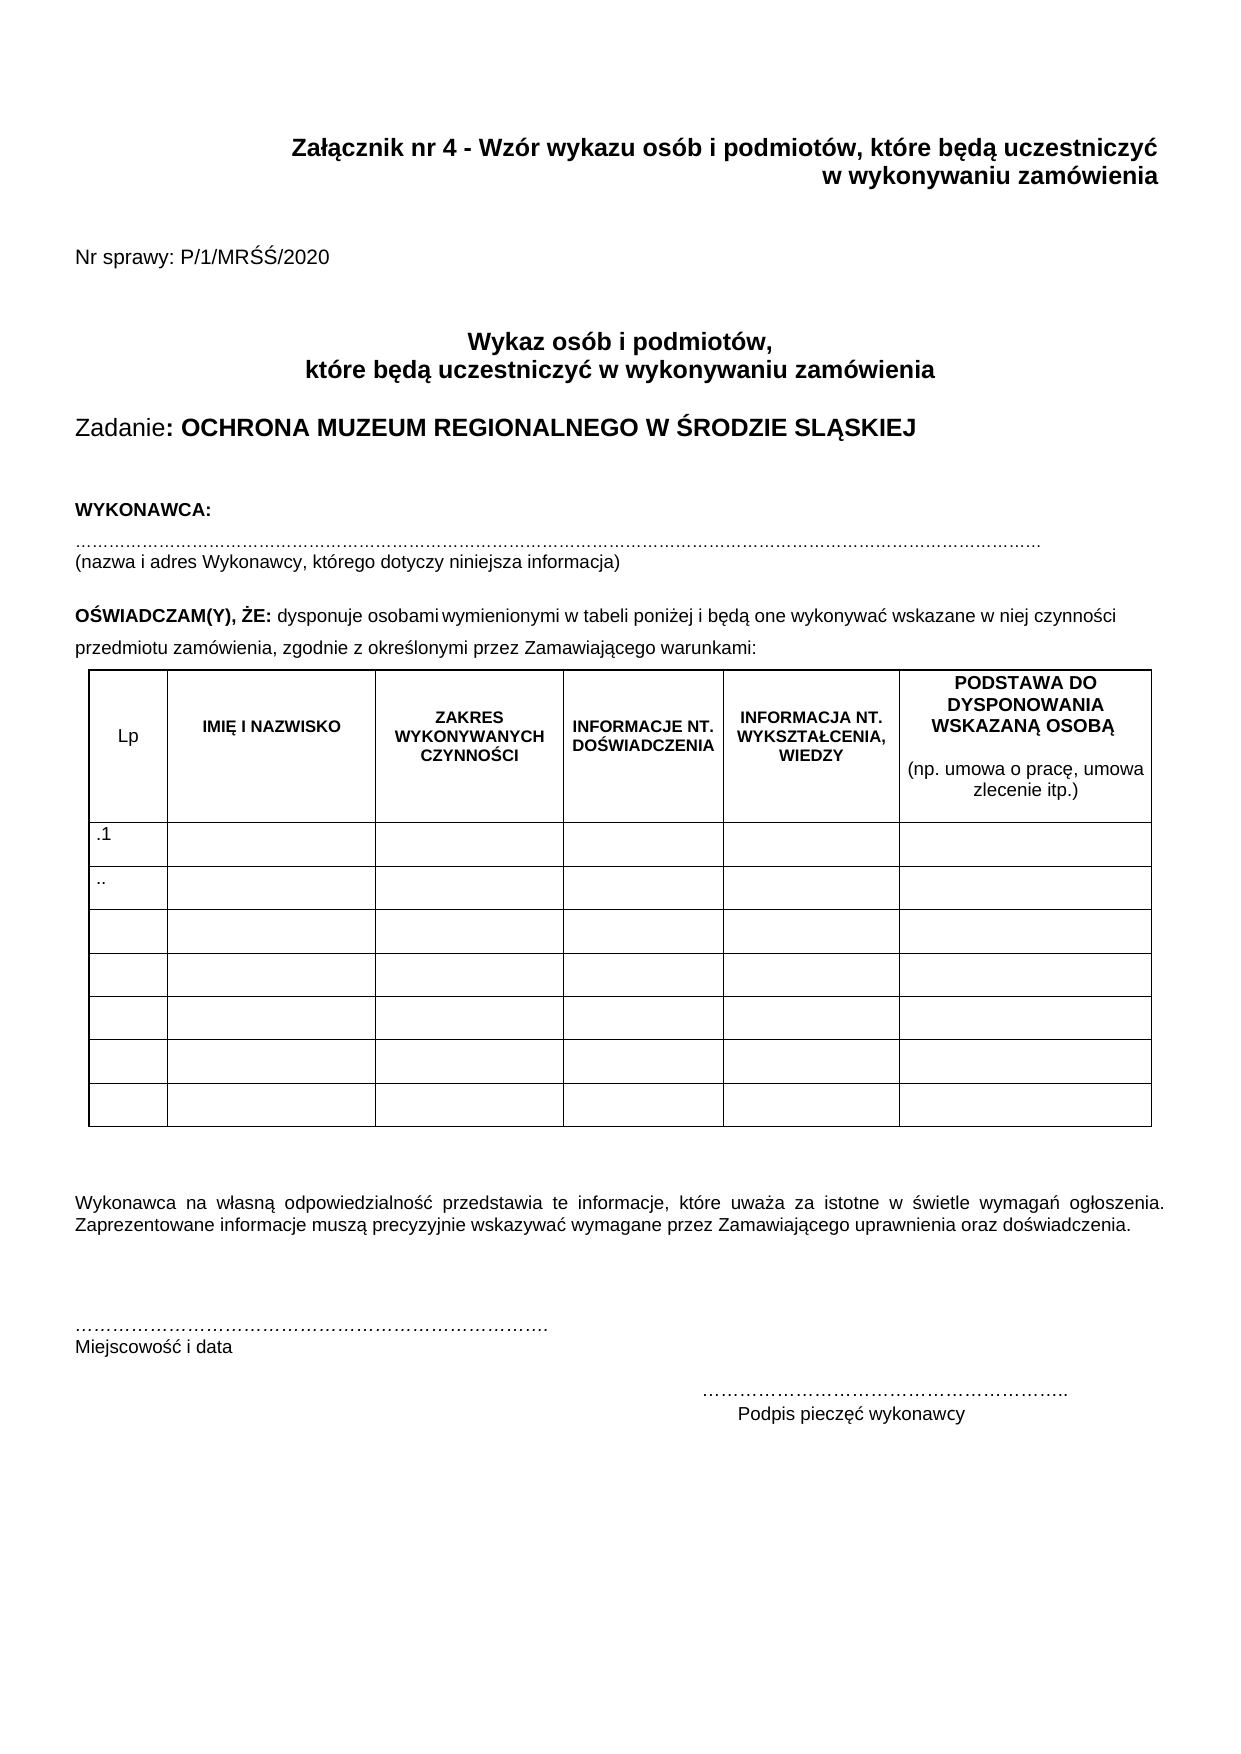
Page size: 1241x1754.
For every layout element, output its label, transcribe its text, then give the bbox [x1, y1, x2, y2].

table_cell [168, 1040, 375, 1083]
table_header ZAKRES WYKONYWANYCH CZYNNOŚCI [376, 671, 563, 822]
text Zadanie: OCHRONA MUZEUM REGIONALNEGO W ŚRODZIE SLĄSKIEJ [75, 413, 1165, 442]
table_cell [168, 910, 375, 952]
text ………………………………………………….. [591, 1379, 1165, 1400]
table_header INFORMACJA NT. WYKSZTAŁCENIA, WIEDZY [724, 671, 899, 822]
text WYKONAWCA: [75, 499, 1165, 521]
table_cell [724, 823, 899, 866]
table_cell [564, 1084, 723, 1126]
table_cell .1 [90, 823, 167, 866]
table_cell [376, 910, 563, 952]
text Załącznik nr 4 - Wzór wykazu osób i podmiotów, które będą uczestniczyć [75, 132, 1165, 161]
table_cell [564, 954, 723, 996]
table_cell [900, 867, 1151, 909]
text OŚWIADCZAM(Y), ŻE: dysponuje osobami wymienionymi w tabeli poniżej i będą one wykonywać wskazane w niej czynności przedmiotu zamówienia, zgodnie z określonymi przez Zamawiającego warunkami: [75, 604, 1165, 658]
text Wykaz osób i podmiotów, [75, 327, 1165, 355]
table_cell [376, 823, 563, 866]
table_cell [90, 1040, 167, 1083]
table_cell [168, 823, 375, 866]
table_cell [376, 1084, 563, 1126]
text …………………………………………………………………. [75, 1314, 1165, 1336]
table_cell [376, 867, 563, 909]
table_header PODSTAWA DO DYSPONOWANIA WSKAZANĄ OSOBĄ (np. umowa o pracę, umowa zlecenie itp.) [900, 671, 1151, 822]
table_cell [900, 910, 1151, 952]
table_cell [724, 954, 899, 996]
table_cell [900, 954, 1151, 996]
table_cell [724, 997, 899, 1039]
table_cell .. [90, 867, 167, 909]
table_header INFORMACJE NT. DOŚWIADCZENIA [564, 671, 723, 822]
table_header Lp [90, 671, 167, 822]
table_cell [564, 823, 723, 866]
table_header IMIĘ I NAZWISKO [168, 671, 375, 822]
text które będą uczestniczyć w wykonywaniu zamówienia [75, 355, 1165, 384]
table_cell [168, 867, 375, 909]
text ………………………………………………………………………………………………………………………………………………………… [75, 531, 1165, 551]
table_cell [90, 910, 167, 952]
table_cell [564, 867, 723, 909]
table_cell [724, 1084, 899, 1126]
table_cell [90, 1084, 167, 1126]
table_cell [90, 954, 167, 996]
table_cell [724, 910, 899, 952]
table_cell [168, 954, 375, 996]
table_cell [724, 1040, 899, 1083]
table_cell [168, 1084, 375, 1126]
table_cell [376, 997, 563, 1039]
table_cell [900, 1040, 1151, 1083]
table_cell [376, 954, 563, 996]
text w wykonywaniu zamówienia [75, 161, 1165, 190]
table_cell [564, 1040, 723, 1083]
text Miejscowość i data [75, 1336, 1165, 1357]
table_cell [900, 823, 1151, 866]
table_cell [376, 1040, 563, 1083]
table_cell [564, 997, 723, 1039]
text (nazwa i adres Wykonawcy, którego dotyczy niniejsza informacja) [75, 551, 1165, 572]
text Podpis pieczęć wykonawcy [75, 1400, 1165, 1426]
table_cell [90, 997, 167, 1039]
text Nr sprawy: P/1/MRŚŚ/2020 [75, 245, 1165, 269]
table_cell [900, 1084, 1151, 1126]
table_cell [724, 867, 899, 909]
table_cell [168, 997, 375, 1039]
table_cell [564, 910, 723, 952]
table_cell [900, 997, 1151, 1039]
text Wykonawca na własną odpowiedzialność przedstawia te informacje, które uważa za istotne w świetle wymagań ogłoszenia. Zaprezentowane informacje muszą precyzyjnie wskazywać wymagane przez Zamawiającego uprawnienia oraz doświadczenia. [75, 1192, 1165, 1235]
